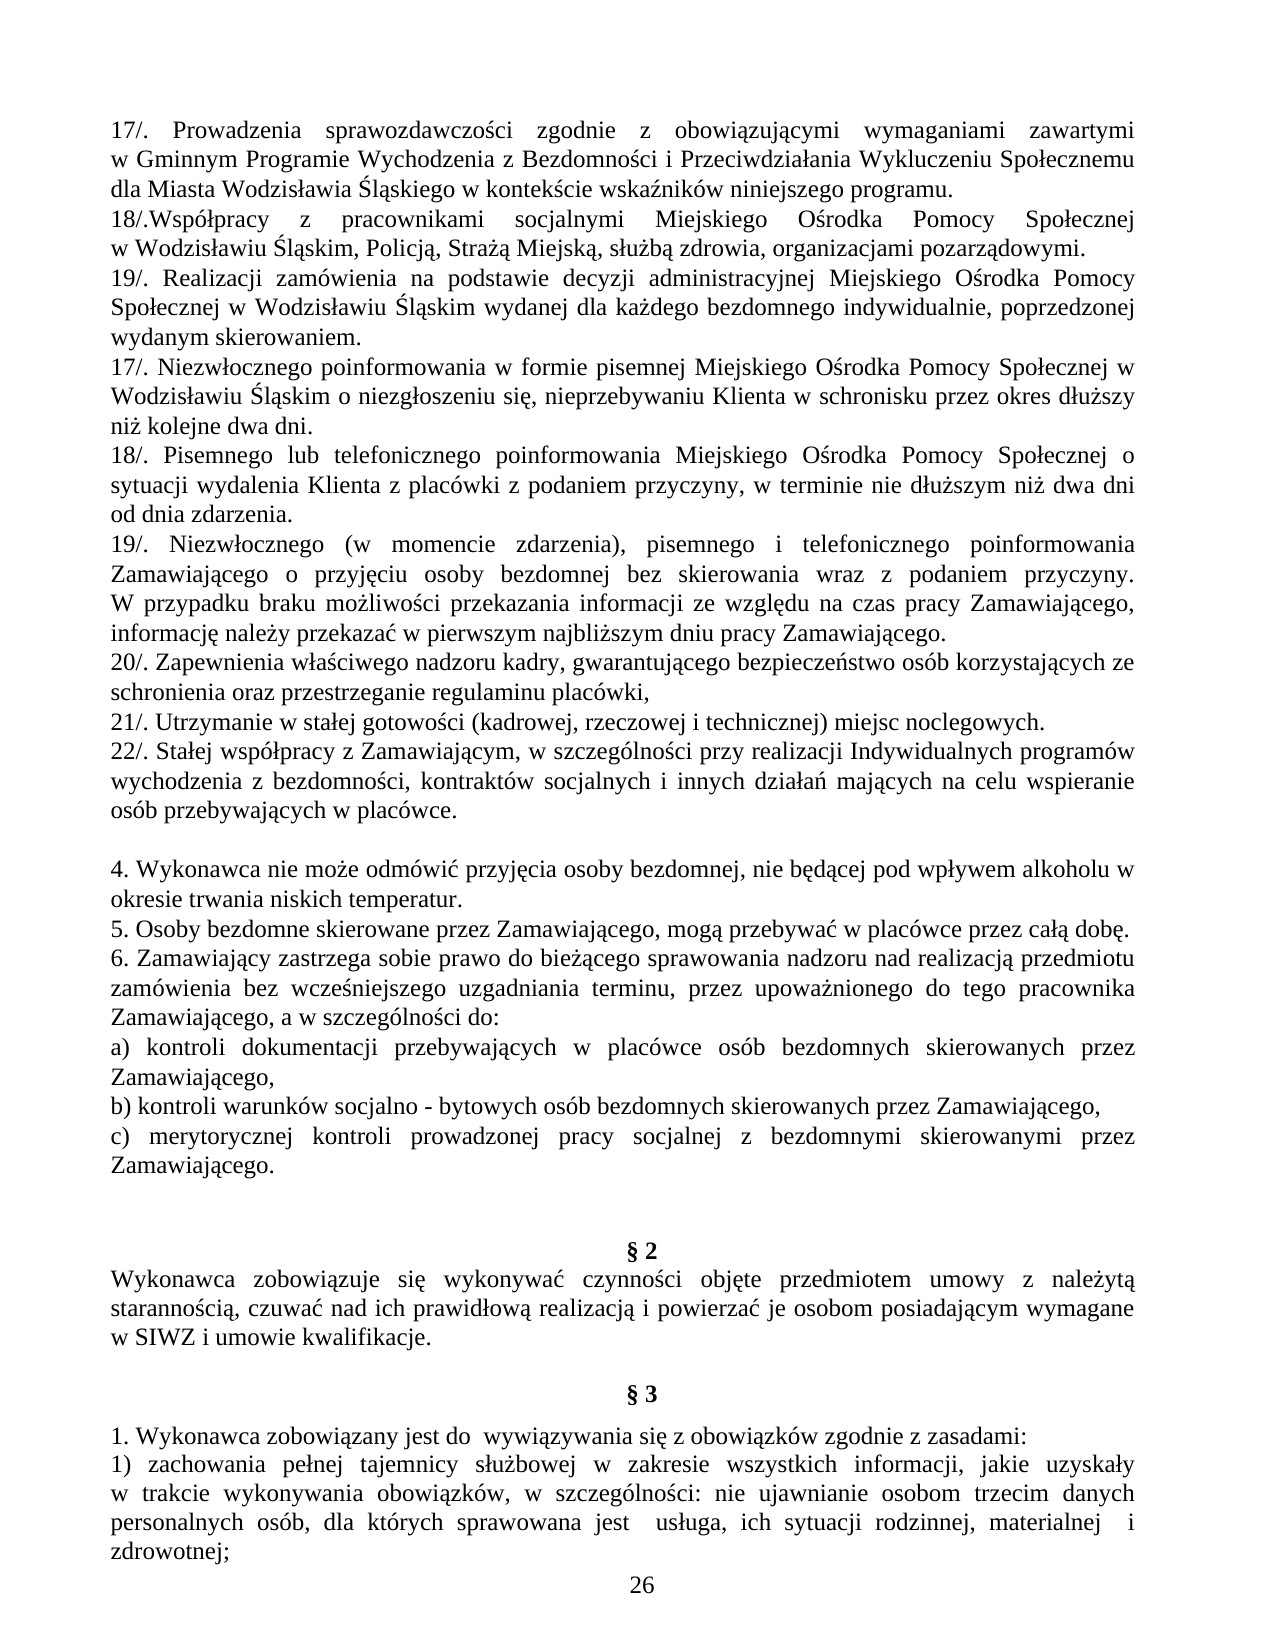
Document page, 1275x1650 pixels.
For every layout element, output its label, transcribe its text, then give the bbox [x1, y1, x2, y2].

list 1. Wykonawca zobowiązany jest do wywiązywania się z obowiązków zgodnie z zasadami: [110, 1421, 1136, 1449]
text 20/. Zapewnienia właściwego nadzoru kadry, gwarantującego bezpieczeństwo osób korzystających ze schronienia oraz przestrzeganie regulaminu placówki, [110, 647, 1136, 706]
text 6. Zamawiający zastrzega sobie prawo do bieżącego sprawowania nadzoru nad realizacją przedmiotu zamówienia bez wcześniejszego uzgadniania terminu, przez upoważnionego do tego pracownika Zamawiającego, a w szczególności do: [110, 943, 1136, 1031]
text a) kontroli dokumentacji przebywających w placówce osób bezdomnych skierowanych przez Zamawiającego, [110, 1032, 1136, 1090]
list Wykonawca zobowiązuje się wykonywać czynności objęte przedmiotem umowy z należytą starannością, czuwać nad ich prawidłową realizacją i powierzać je osobom posiadającym wymagane w SIWZ i umowie kwalifikacje. [110, 1264, 1136, 1351]
list 1) zachowania pełnej tajemnicy służbowej w zakresie wszystkich informacji, jakie uzyskały w trakcie wykonywania obowiązków, w szczególności: nie ujawnianie osobom trzecim danych personalnych osób, dla których sprawowana jest usługa, ich sytuacji rodzinnej, materialnej i zdrowotnej; [110, 1449, 1136, 1564]
text 18/.Współpracy z pracownikami socjalnymi Miejskiego Ośrodka Pomocy Społecznej w Wodzisławiu Śląskim, Policją, Strażą Miejską, służbą zdrowia, organizacjami pozarządowymi. [110, 204, 1136, 262]
text 19/. Realizacji zamówienia na podstawie decyzji administracyjnej Miejskiego Ośrodka Pomocy Społecznej w Wodzisławiu Śląskim wydanej dla każdego bezdomnego indywidualnie, poprzedzonej wydanym skierowaniem. [110, 263, 1136, 351]
text 17/. Prowadzenia sprawozdawczości zgodnie z obowiązującymi wymaganiami zawartymi w Gminnym Programie Wychodzenia z Bezdomności i Przeciwdziałania Wykluczeniu Społecznemu dla Miasta Wodzisławia Śląskiego w kontekście wskaźników niniejszego programu. [110, 115, 1136, 203]
text § 3 [147, 1379, 1136, 1408]
text 21/. Utrzymanie w stałej gotowości (kadrowej, rzeczowej i technicznej) miejsc noclegowych. [110, 707, 1136, 735]
text 22/. Stałej współpracy z Zamawiającym, w szczególności przy realizacji Indywidualnych programów wychodzenia z bezdomności, kontraktów socjalnych i innych działań mających na celu wspieranie osób przebywających w placówce. [110, 736, 1136, 824]
text 4. Wykonawca nie może odmówić przyjęcia osoby bezdomnej, nie będącej pod wpływem alkoholu w okresie trwania niskich temperatur. [110, 854, 1136, 913]
text c) merytorycznej kontroli prowadzonej pracy socjalnej z bezdomnymi skierowanymi przez Zamawiającego. [110, 1121, 1136, 1179]
text b) kontroli warunków socjalno - bytowych osób bezdomnych skierowanych przez Zamawiającego, [110, 1091, 1136, 1120]
text 18/. Pisemnego lub telefonicznego poinformowania Miejskiego Ośrodka Pomocy Społecznej o sytuacji wydalenia Klienta z placówki z podaniem przyczyny, w terminie nie dłuższym niż dwa dni od dnia zdarzenia. [110, 440, 1136, 528]
list § 2 [110, 1236, 1136, 1264]
text 5. Osoby bezdomne skierowane przez Zamawiającego, mogą przebywać w placówce przez całą dobę. [110, 914, 1136, 942]
text 19/. Niezwłocznego (w momencie zdarzenia), pisemnego i telefonicznego poinformowania Zamawiającego o przyjęciu osoby bezdomnej bez skierowania wraz z podaniem przyczyny. W przypadku braku możliwości przekazania informacji ze względu na czas pracy Zamawiającego, informację należy przekazać w pierwszym najbliższym dniu pracy Zamawiającego. [110, 529, 1136, 647]
text 17/. Niezwłocznego poinformowania w formie pisemnej Miejskiego Ośrodka Pomocy Społecznej w Wodzisławiu Śląskim o niezgłoszeniu się, nieprzebywaniu Klienta w schronisku przez okres dłuższy niż kolejne dwa dni. [110, 352, 1136, 439]
